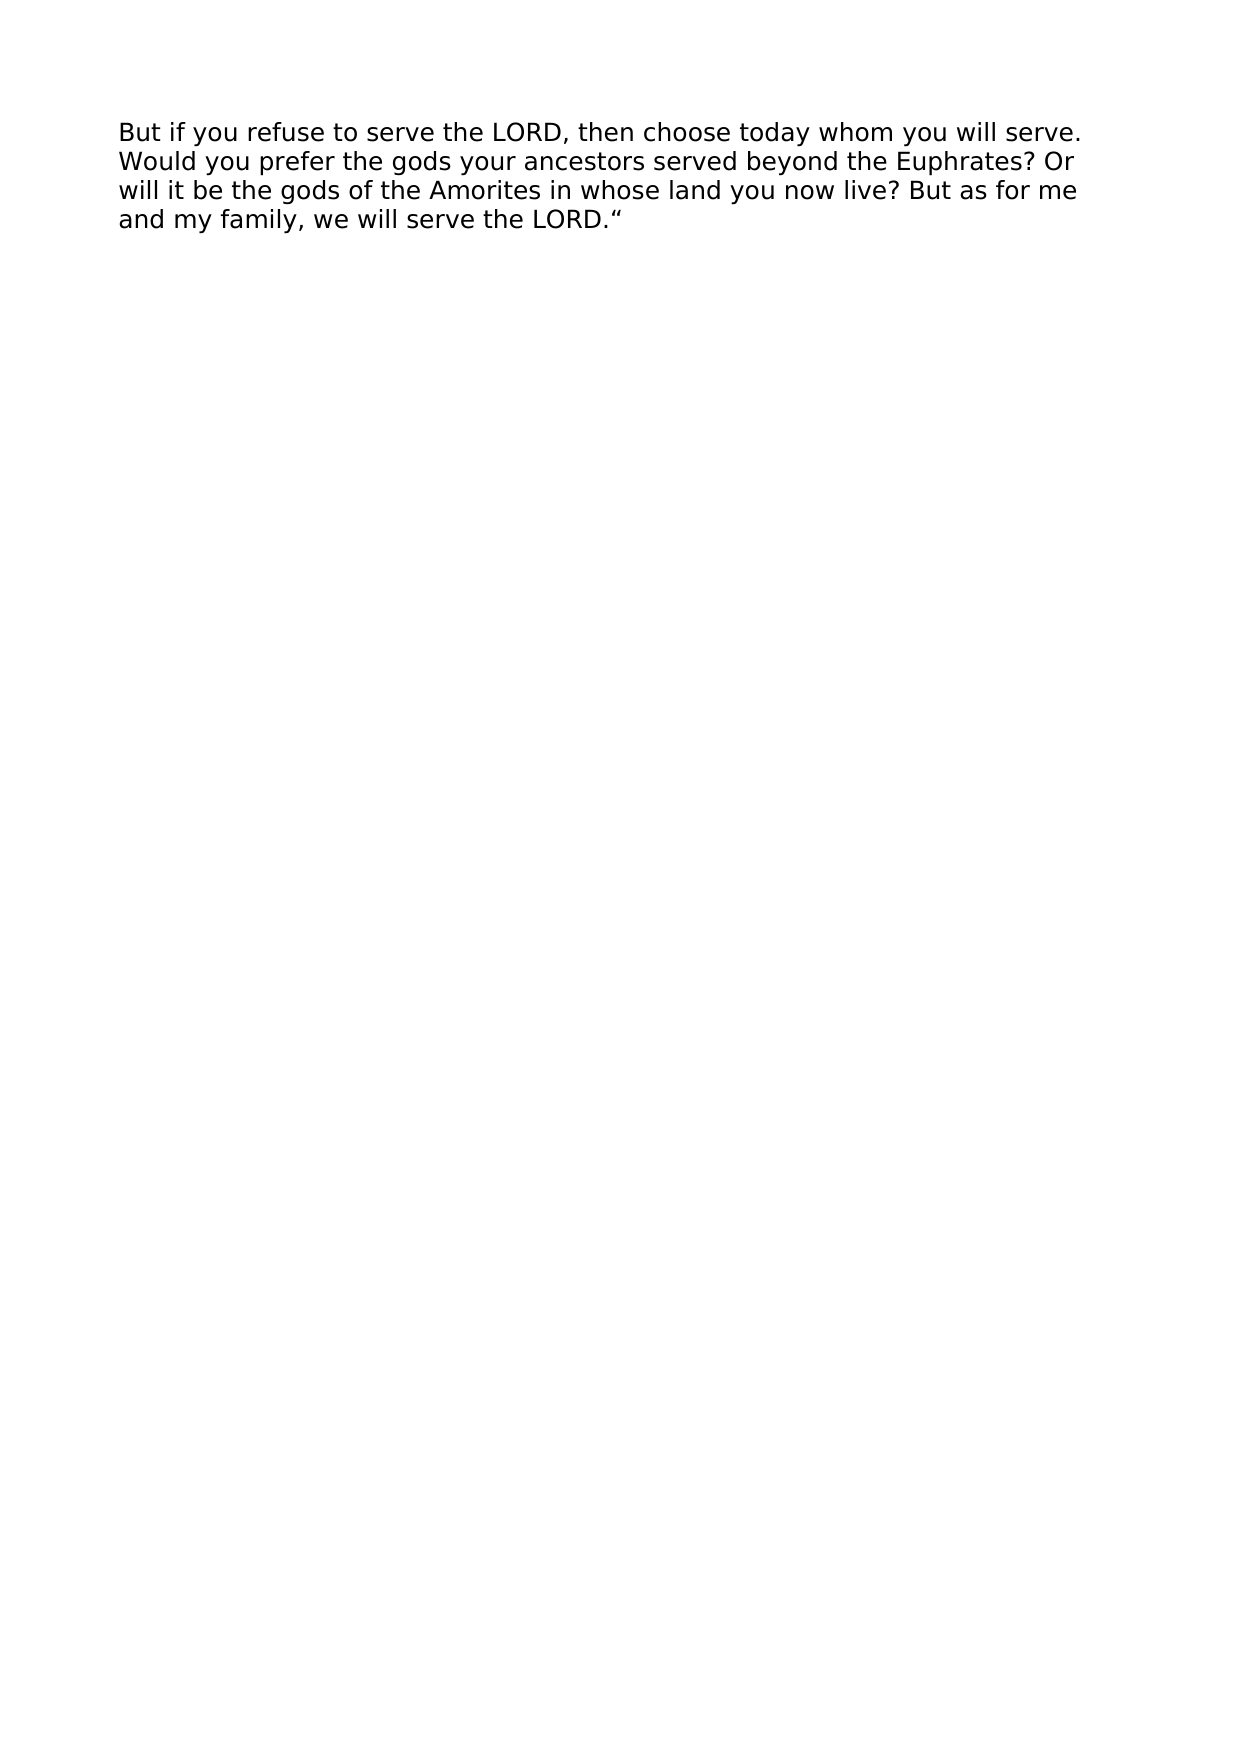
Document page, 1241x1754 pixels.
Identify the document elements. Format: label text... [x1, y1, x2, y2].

text But if you refuse to serve the LORD, then choose today whom you will serve. Would you prefer the gods your ancestors served beyond the Euphrates? Or will it be the gods of the Amorites in whose land you now live? But as for me and my family, we will serve the LORD.“ [118, 118, 1122, 235]
